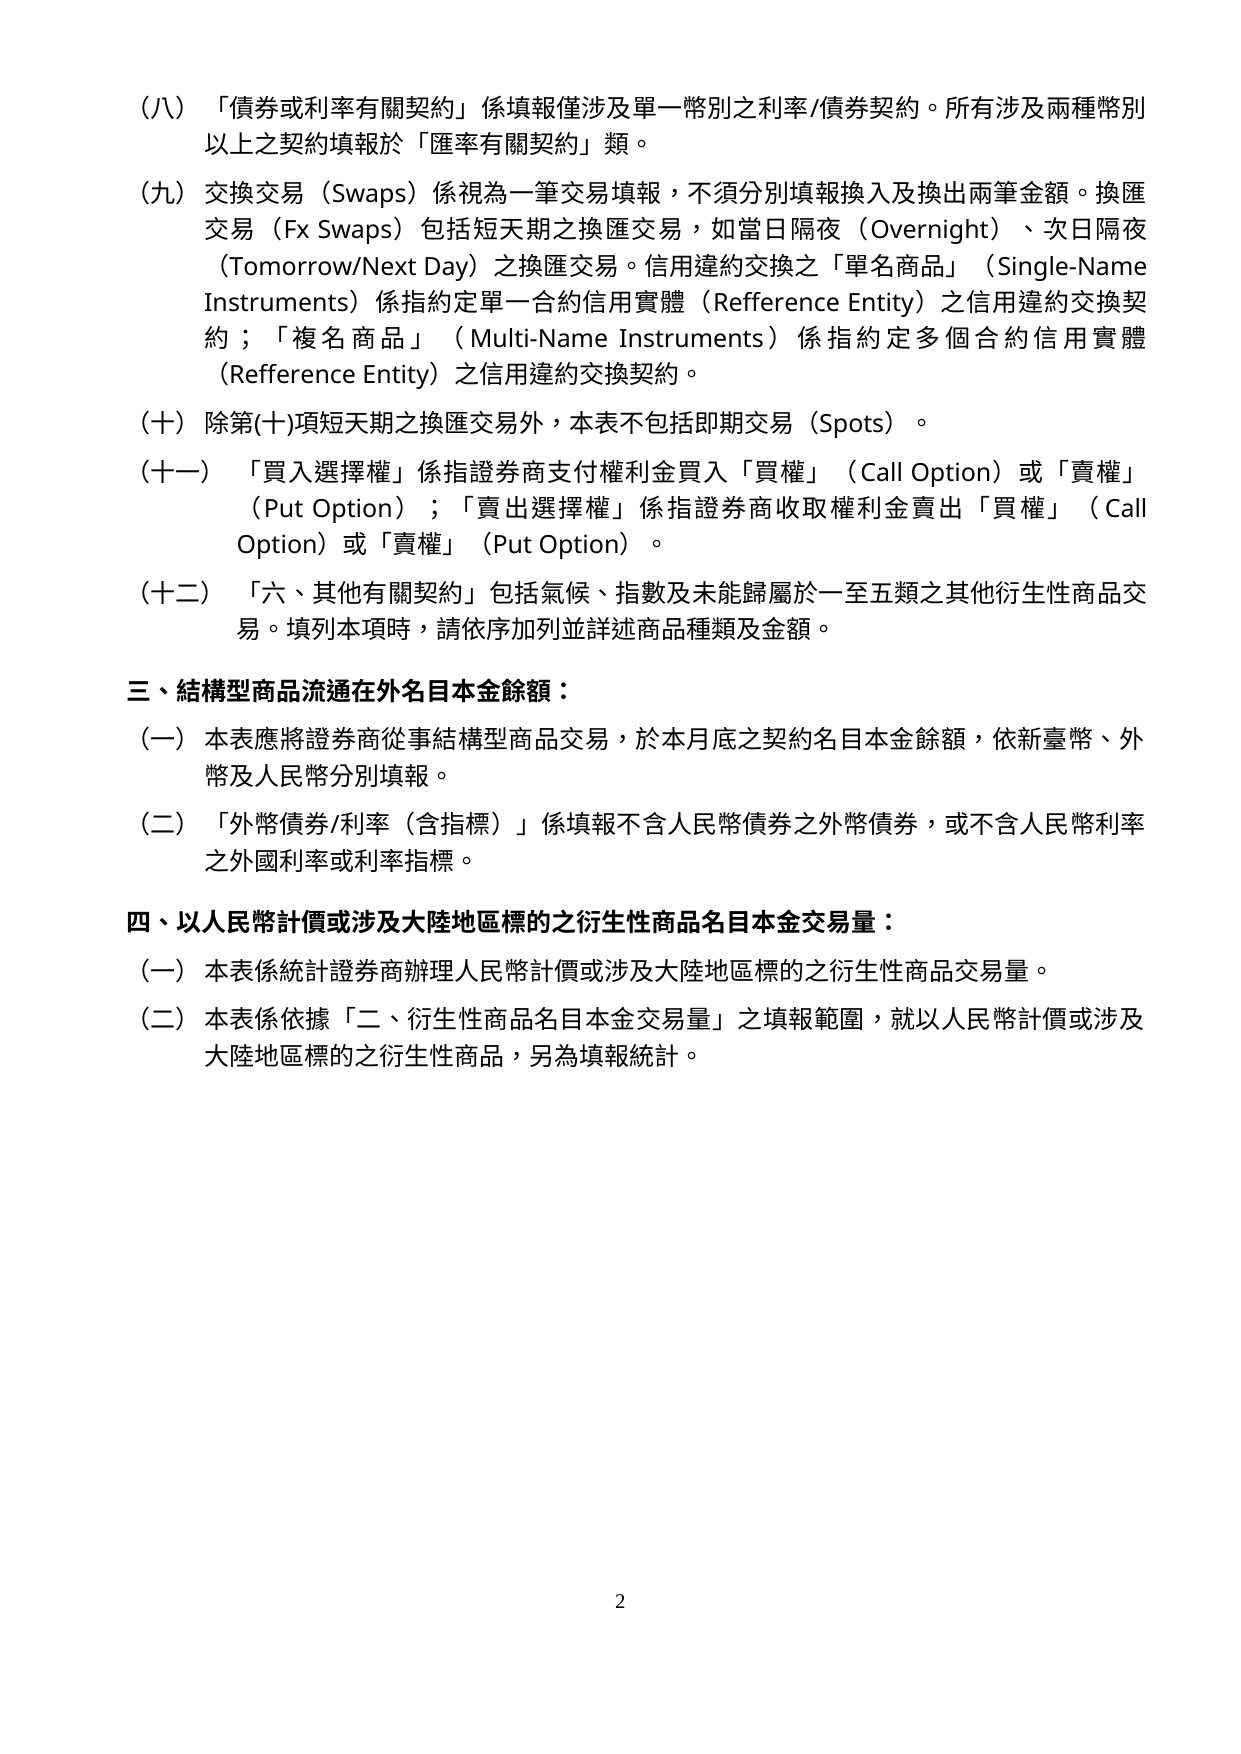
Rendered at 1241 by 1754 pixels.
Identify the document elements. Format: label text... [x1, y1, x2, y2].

text 三、結構型商品流通在外名目本金餘額： [126, 671, 1147, 707]
list 「債券或利率有關契約」係填報僅涉及單一幣別之利率/債券契約。所有涉及兩種幣別以上之契約填報於「匯率有關契約」類。 [125, 89, 1147, 161]
text 四、以人民幣計價或涉及大陸地區標的之衍生性商品名目本金交易量： [126, 902, 1147, 939]
list 除第(十)項短天期之換匯交易外，本表不包括即期交易（Spots）。 [125, 404, 1147, 440]
list 「外幣債券/利率（含指標）」係填報不含人民幣債券之外幣債券，或不含人民幣利率之外國利率或利率指標。 [125, 805, 1147, 877]
list 交換交易（Swaps）係視為一筆交易填報，不須分別填報換入及換出兩筆金額。換匯交易（Fx Swaps）包括短天期之換匯交易，如當日隔夜（Overnight）、次日隔夜（Tomorrow/Next Day）之換匯交易。信用違約交換之「單名商品」（Single-Name Instruments）係指約定單一合約信用實體（Refference Entity）之信用違約交換契約；「複名商品」（Multi-Name Instruments）係指約定多個合約信用實體（Refference Entity）之信用違約交換契約。 [125, 174, 1147, 391]
list 本表應將證券商從事結構型商品交易，於本月底之契約名目本金餘額，依新臺幣、外幣及人民幣分別填報。 [125, 720, 1147, 792]
list 本表係依據「二、衍生性商品名目本金交易量」之填報範圍，就以人民幣計價或涉及大陸地區標的之衍生性商品，另為填報統計。 [125, 1000, 1147, 1072]
list 本表係統計證券商辦理人民幣計價或涉及大陸地區標的之衍生性商品交易量。 [125, 951, 1147, 987]
list 「六、其他有關契約」包括氣候、指數及未能歸屬於一至五類之其他衍生性商品交易。填列本項時，請依序加列並詳述商品種類及金額。 [125, 574, 1147, 646]
list 「買入選擇權」係指證券商支付權利金買入「買權」（Call Option）或「賣權」（Put Option）；「賣出選擇權」係指證券商收取權利金賣出「買權」（Call Option）或「賣權」（Put Option）。 [125, 452, 1147, 561]
